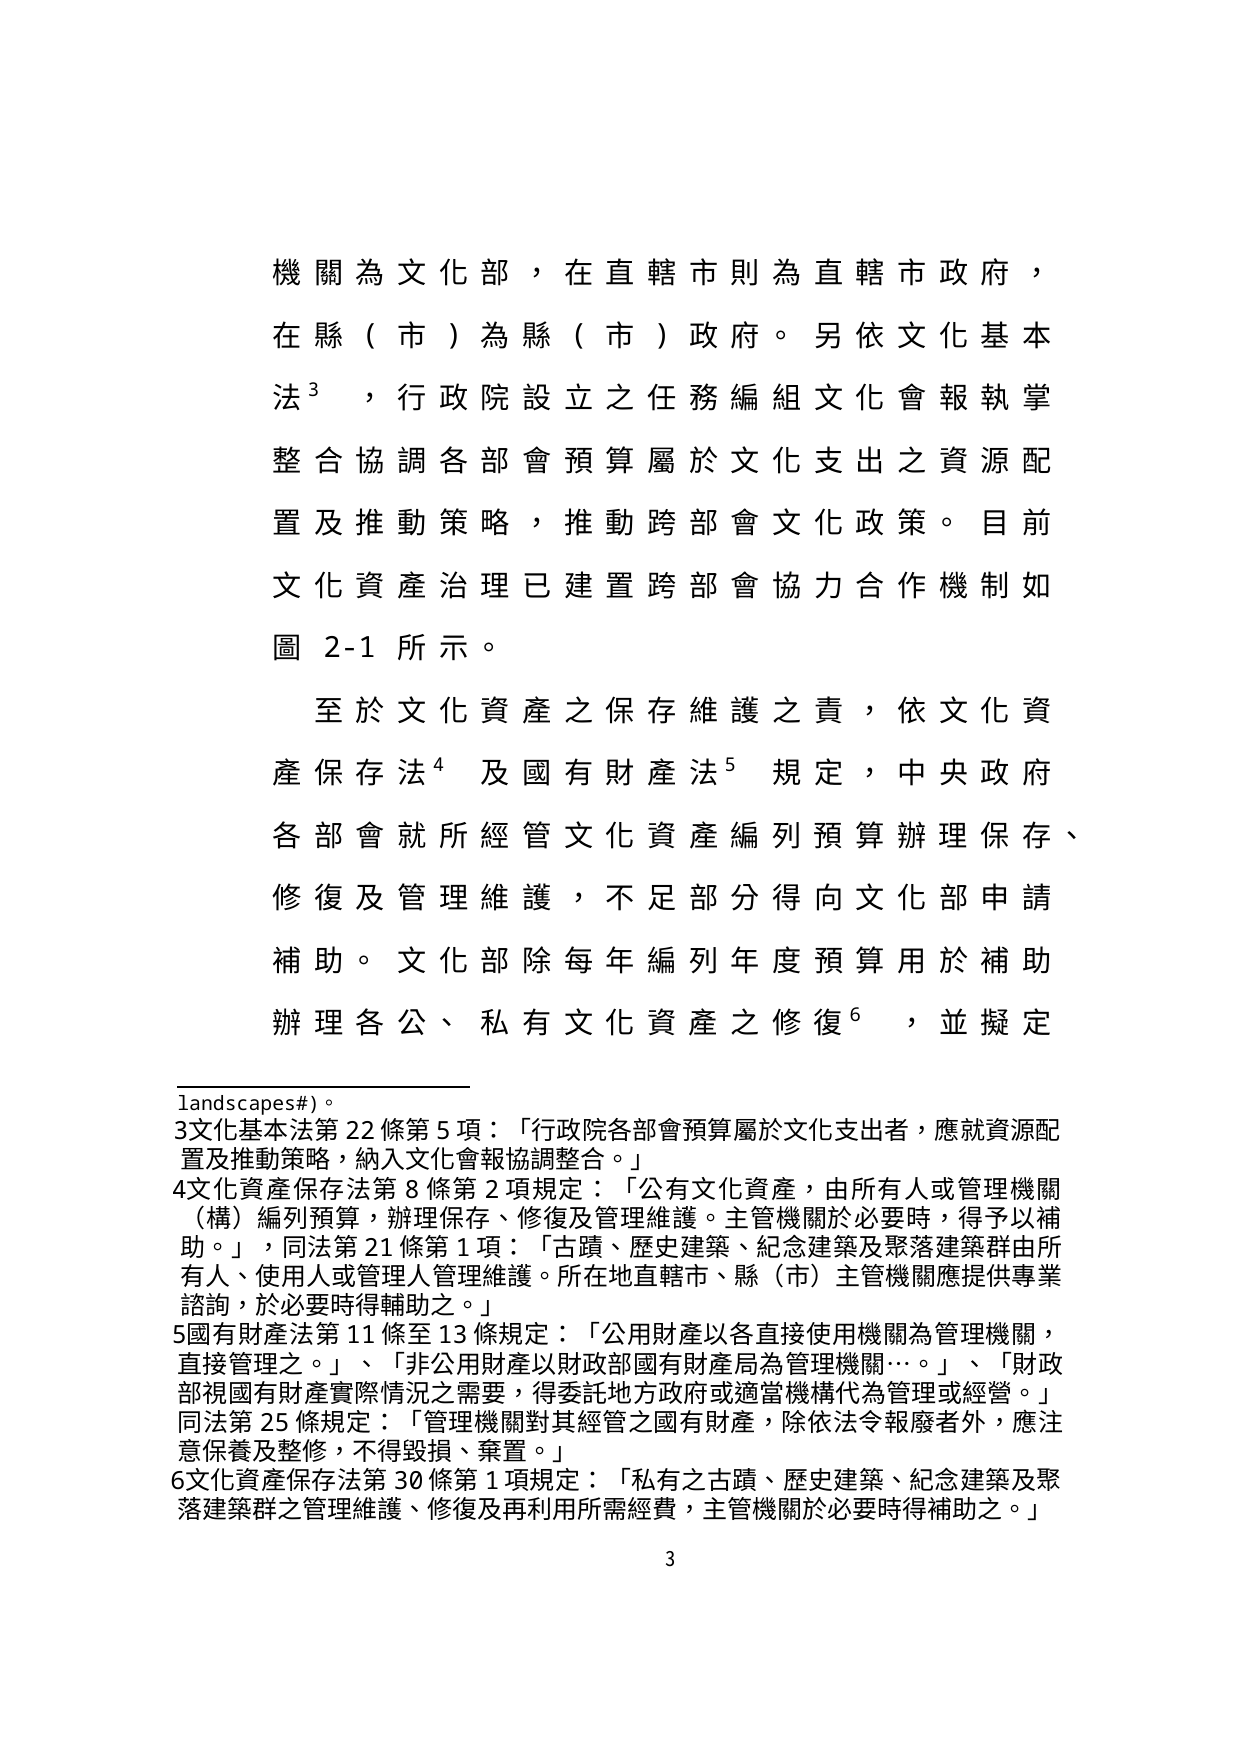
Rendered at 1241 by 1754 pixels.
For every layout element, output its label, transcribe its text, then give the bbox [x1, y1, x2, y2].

text 機關為文化部，在直轄市則為直轄市政府，在縣(市)為縣(市)政府。另依文化基本法，行政院設立之任務編組文化會報執掌整合協調各部會預算屬於文化支出之資源配置及推動策略，推動跨部會文化政策。目前文化資產治理已建置跨部會協力合作機制如圖2-1所示。 [242, 229, 1058, 667]
text 文化資產保存法第30條第1項規定：「私有之古蹟、歷史建築、紀念建築及聚落建築群之管理維護、修復及再利用所需經費，主管機關於必要時得補助之。」 [170, 1466, 1063, 1525]
text 文化基本法第22條第5項：「行政院各部會預算屬於文化支出者，應就資源配置及推動策略，納入文化會報協調整合。」 [173, 1116, 1063, 1175]
text 國有財產法第11條至13條規定：「公用財產以各直接使用機關為管理機關，直接管理之。」、「非公用財產以財政部國有財產局為管理機關…。」、「財政部視國有財產實際情況之需要，得委託地方政府或適當機構代為管理或經營。」同法第25條規定：「管理機關對其經管之國有財產，除依法令報廢者外，應注意保養及整修，不得毀損、棄置。」 [172, 1321, 1063, 1466]
text 文化資產保存法第8條第2項規定：「公有文化資產，由所有人或管理機關（構）編列預算，辦理保存、修復及管理維護。主管機關於必要時，得予以補助。」，同法第21條第1項：「古蹟、歷史建築、紀念建築及聚落建築群由所有人、使用人或管理人管理維護。所在地直轄市、縣（市）主管機關應提供專業諮詢，於必要時得輔助之。」 [172, 1175, 1063, 1321]
text landscapes#)。 [174, 1087, 1063, 1116]
text 至於文化資產之保存維護之責，依文化資產保存法及國有財產法規定，中央政府各部會就所經管文化資產編列預算辦理保存、修復及管理維護，不足部分得向文化部申請補助。文化部除每年編列年度預算用於補助辦理各公、私有文化資產之修復，並擬定公共建設中長程計畫，以政府資源挹注文化資產保存。另部分國有文化資產若經管理機關委外經營(如出租、促參、認養等)者，相關維護經費係由實際管理單位負責。文化部為控管補助地方政府辦理文化資產保存修復及管理維護案件，自104年起每年均辦理補助案保存維護督導考核計畫。此外，地方有及私有文化資產之保存維護，除中央政府補助外，地方政府尚須自行編列預算，而私有文化資產之所有人亦須自籌部分費用辦理保存維護事項。 [242, 667, 1058, 1042]
